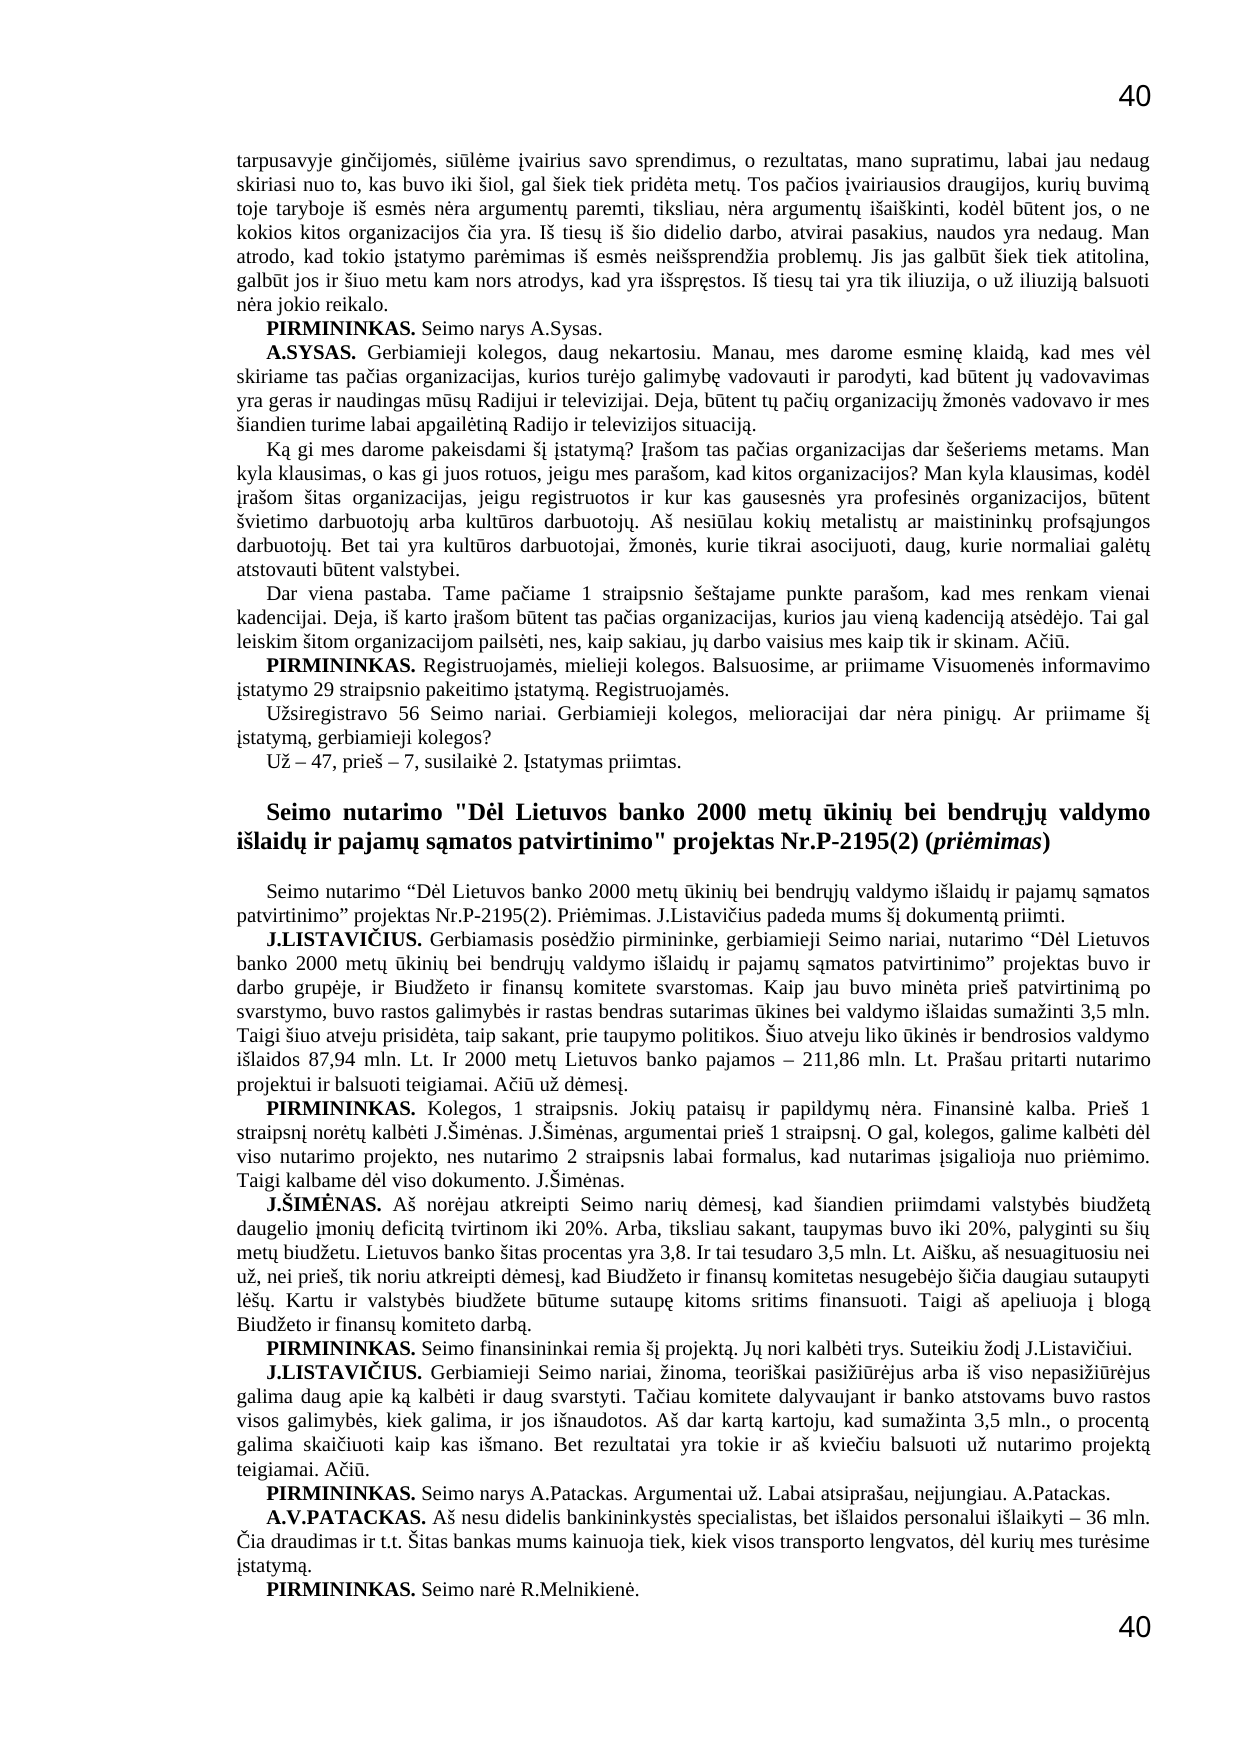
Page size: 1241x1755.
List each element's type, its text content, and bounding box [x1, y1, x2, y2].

text PIRMININKAS. Seimo narė R.Melnikienė. [236, 1577, 1152, 1601]
text PIRMININKAS. Seimo narys A.Sysas. [236, 316, 1152, 340]
text Užsiregistravo 56 Seimo nariai. Gerbiamieji kolegos, melioracijai dar nėra pinigų. Ar priimame šį įstatymą, gerbiamieji kolegos? [236, 701, 1152, 749]
text A.SYSAS. Gerbiamieji kolegos, daug nekartosiu. Manau, mes darome esminę klaidą, kad mes vėl skiriame tas pačias organizacijas, kurios turėjo galimybę vadovauti ir parodyti, kad būtent jų vadovavimas yra geras ir naudingas mūsų Radijui ir televizijai. Deja, būtent tų pačių organizacijų žmonės vadovavo ir mes šiandien turime labai apgailėtiną Radijo ir televizijos situaciją. [236, 340, 1152, 436]
text J.ŠIMĖNAS. Aš norėjau atkreipti Seimo narių dėmesį, kad šiandien priimdami valstybės biudžetą daugelio įmonių deficitą tvirtinom iki 20%. Arba, tiksliau sakant, taupymas buvo iki 20%, palyginti su šių metų biudžetu. Lietuvos banko šitas procentas yra 3,8. Ir tai tesudaro 3,5 mln. Lt. Aišku, aš nesuagituosiu nei už, nei prieš, tik noriu atkreipti dėmesį, kad Biudžeto ir finansų komitetas nesugebėjo šičia daugiau sutaupyti lėšų. Kartu ir valstybės biudžete būtume sutaupę kitoms sritims finansuoti. Taigi aš apeliuoja į blogą Biudžeto ir finansų komiteto darbą. [236, 1192, 1152, 1336]
text PIRMININKAS. Seimo finansininkai remia šį projektą. Jų nori kalbėti trys. Suteikiu žodį J.Listavičiui. [236, 1336, 1152, 1360]
text J.LISTAVIČIUS. Gerbiamasis posėdžio pirmininke, gerbiamieji Seimo nariai, nutarimo “Dėl Lietuvos banko 2000 metų ūkinių bei bendrųjų valdymo išlaidų ir pajamų sąmatos patvirtinimo” projektas buvo ir darbo grupėje, ir Biudžeto ir finansų komitete svarstomas. Kaip jau buvo minėta prieš patvirtinimą po svarstymo, buvo rastos galimybės ir rastas bendras sutarimas ūkines bei valdymo išlaidas sumažinti 3,5 mln. Taigi šiuo atveju prisidėta, taip sakant, prie taupymo politikos. Šiuo atveju liko ūkinės ir bendrosios valdymo išlaidos 87,94 mln. Lt. Ir 2000 metų Lietuvos banko pajamos – 211,86 mln. Lt. Prašau pritarti nutarimo projektui ir balsuoti teigiamai. Ačiū už dėmesį. [236, 927, 1152, 1096]
text PIRMININKAS. Kolegos, 1 straipsnis. Jokių pataisų ir papildymų nėra. Finansinė kalba. Prieš 1 straipsnį norėtų kalbėti J.Šimėnas. J.Šimėnas, argumentai prieš 1 straipsnį. O gal, kolegos, galime kalbėti dėl viso nutarimo projekto, nes nutarimo 2 straipsnis labai formalus, kad nutarimas įsigalioja nuo priėmimo. Taigi kalbame dėl viso dokumento. J.Šimėnas. [236, 1096, 1152, 1192]
text A.V.PATACKAS. Aš nesu didelis bankininkystės specialistas, bet išlaidos personalui išlaikyti – 36 mln. Čia draudimas ir t.t. Šitas bankas mums kainuoja tiek, kiek visos transporto lengvatos, dėl kurių mes turėsime įstatymą. [236, 1504, 1152, 1577]
text Seimo nutarimo "Dėl Lietuvos banko 2000 metų ūkinių bei bendrųjų valdymo išlaidų ir pajamų sąmatos patvirtinimo" projektas Nr.P-2195(2) (priėmimas) [236, 797, 1152, 855]
text tarpusavyje ginčijomės, siūlėme įvairius savo sprendimus, o rezultatas, mano supratimu, labai jau nedaug skiriasi nuo to, kas buvo iki šiol, gal šiek tiek pridėta metų. Tos pačios įvairiausios draugijos, kurių buvimą toje taryboje iš esmės nėra argumentų paremti, tiksliau, nėra argumentų išaiškinti, kodėl būtent jos, o ne kokios kitos organizacijos čia yra. Iš tiesų iš šio didelio darbo, atvirai pasakius, naudos yra nedaug. Man atrodo, kad tokio įstatymo parėmimas iš esmės neišsprendžia problemų. Jis jas galbūt šiek tiek atitolina, galbūt jos ir šiuo metu kam nors atrodys, kad yra išspręstos. Iš tiesų tai yra tik iliuzija, o už iliuziją balsuoti nėra jokio reikalo. [236, 148, 1152, 316]
text Ką gi mes darome pakeisdami šį įstatymą? Įrašom tas pačias organizacijas dar šešeriems metams. Man kyla klausimas, o kas gi juos rotuos, jeigu mes parašom, kad kitos organizacijos? Man kyla klausimas, kodėl įrašom šitas organizacijas, jeigu registruotos ir kur kas gausesnės yra profesinės organizacijos, būtent švietimo darbuotojų arba kultūros darbuotojų. Aš nesiūlau kokių metalistų ar maistininkų profsąjungos darbuotojų. Bet tai yra kultūros darbuotojai, žmonės, kurie tikrai asocijuoti, daug, kurie normaliai galėtų atstovauti būtent valstybei. [236, 436, 1152, 581]
text PIRMININKAS. Registruojamės, mielieji kolegos. Balsuosime, ar priimame Visuomenės informavimo įstatymo 29 straipsnio pakeitimo įstatymą. Registruojamės. [236, 653, 1152, 701]
text Seimo nutarimo “Dėl Lietuvos banko 2000 metų ūkinių bei bendrųjų valdymo išlaidų ir pajamų sąmatos patvirtinimo” projektas Nr.P-2195(2). Priėmimas. J.Listavičius padeda mums šį dokumentą priimti. [236, 879, 1152, 927]
text PIRMININKAS. Seimo narys A.Patackas. Argumentai už. Labai atsiprašau, neįjungiau. A.Patackas. [236, 1481, 1152, 1504]
text J.LISTAVIČIUS. Gerbiamieji Seimo nariai, žinoma, teoriškai pasižiūrėjus arba iš viso nepasižiūrėjus galima daug apie ką kalbėti ir daug svarstyti. Tačiau komitete dalyvaujant ir banko atstovams buvo rastos visos galimybės, kiek galima, ir jos išnaudotos. Aš dar kartą kartoju, kad sumažinta 3,5 mln., o procentą galima skaičiuoti kaip kas išmano. Bet rezultatai yra tokie ir aš kviečiu balsuoti už nutarimo projektą teigiamai. Ačiū. [236, 1360, 1152, 1481]
text Už – 47, prieš – 7, susilaikė 2. Įstatymas priimtas. [236, 749, 1152, 773]
text Dar viena pastaba. Tame pačiame 1 straipsnio šeštajame punkte parašom, kad mes renkam vienai kadencijai. Deja, iš karto įrašom būtent tas pačias organizacijas, kurios jau vieną kadenciją atsėdėjo. Tai gal leiskim šitom organizacijom pailsėti, nes, kaip sakiau, jų darbo vaisius mes kaip tik ir skinam. Ačiū. [236, 581, 1152, 653]
